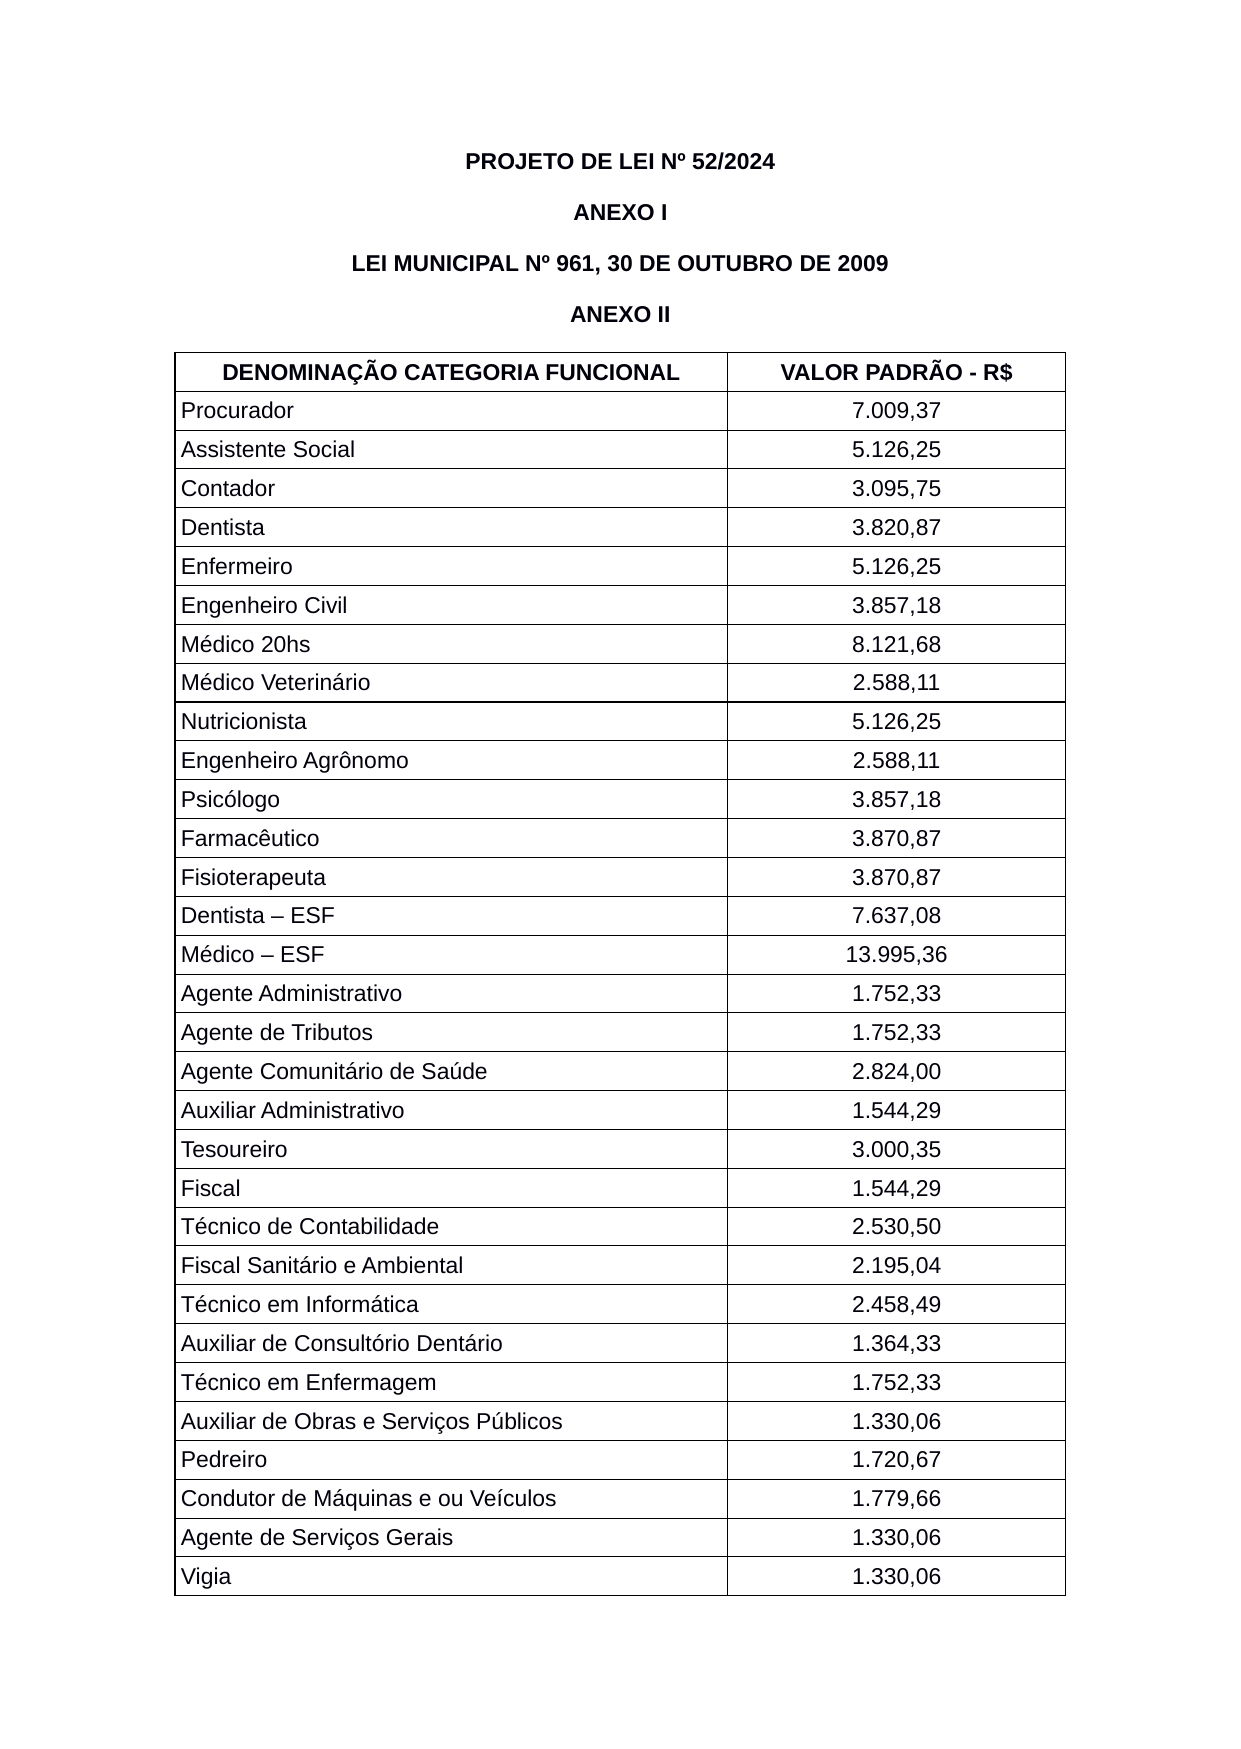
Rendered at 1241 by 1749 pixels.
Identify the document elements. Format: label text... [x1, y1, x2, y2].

table_cell 2.530,50 [728, 1208, 1065, 1245]
table_cell 1.752,33 [728, 1013, 1065, 1051]
table_cell Procurador [176, 392, 727, 429]
table_cell Engenheiro Agrônomo [176, 741, 727, 779]
table_cell Agente Administrativo [176, 975, 727, 1012]
table_cell 3.820,87 [728, 508, 1065, 546]
table_cell Técnico de Contabilidade [176, 1208, 727, 1245]
table_cell 1.330,06 [728, 1557, 1065, 1595]
table_cell 3.857,18 [728, 586, 1065, 624]
table_cell 7.009,37 [728, 392, 1065, 429]
table_cell 1.720,67 [728, 1441, 1065, 1478]
table_cell Médico 20hs [176, 625, 727, 663]
table_cell 3.095,75 [728, 469, 1065, 507]
table_cell Técnico em Enfermagem [176, 1363, 727, 1401]
table_cell Fiscal Sanitário e Ambiental [176, 1246, 727, 1284]
table_cell 1.544,29 [728, 1169, 1065, 1207]
table_cell 5.126,25 [728, 431, 1065, 468]
table_cell Fisioterapeuta [176, 858, 727, 896]
table_cell Auxiliar de Consultório Dentário [176, 1324, 727, 1362]
table_cell 2.195,04 [728, 1246, 1065, 1284]
table_cell 3.870,87 [728, 858, 1065, 896]
table_cell Médico Veterinário [176, 664, 727, 701]
table_cell 1.330,06 [728, 1519, 1065, 1556]
table_cell Nutricionista [176, 703, 727, 740]
table_cell Psicólogo [176, 780, 727, 818]
table_cell Tesoureiro [176, 1130, 727, 1168]
table_cell Vigia [176, 1557, 727, 1595]
table_cell Contador [176, 469, 727, 507]
text PROJETO DE LEI Nº 52/2024 [118, 148, 1122, 174]
table_cell 3.857,18 [728, 780, 1065, 818]
table_cell Técnico em Informática [176, 1285, 727, 1323]
table_cell Farmacêutico [176, 819, 727, 857]
table_cell 1.544,29 [728, 1091, 1065, 1129]
table_cell 1.330,06 [728, 1402, 1065, 1440]
table_cell Agente de Serviços Gerais [176, 1519, 727, 1556]
table_cell 8.121,68 [728, 625, 1065, 663]
table_header VALOR PADRÃO - R$ [728, 353, 1065, 391]
table_cell 2.588,11 [728, 741, 1065, 779]
text LEI MUNICIPAL Nº 961, 30 DE OUTUBRO DE 2009 [118, 250, 1122, 276]
table_cell 2.458,49 [728, 1285, 1065, 1323]
table_cell Médico – ESF [176, 936, 727, 973]
table_cell Auxiliar Administrativo [176, 1091, 727, 1129]
table_cell 1.752,33 [728, 975, 1065, 1012]
table_cell Auxiliar de Obras e Serviços Públicos [176, 1402, 727, 1440]
table_cell 5.126,25 [728, 547, 1065, 585]
table_header DENOMINAÇÃO CATEGORIA FUNCIONAL [176, 353, 727, 391]
table_cell Agente Comunitário de Saúde [176, 1052, 727, 1090]
table_cell 1.779,66 [728, 1480, 1065, 1517]
table_cell Pedreiro [176, 1441, 727, 1478]
table_cell Condutor de Máquinas e ou Veículos [176, 1480, 727, 1517]
table_cell Enfermeiro [176, 547, 727, 585]
table_cell 7.637,08 [728, 897, 1065, 934]
table_cell 13.995,36 [728, 936, 1065, 973]
table_cell 3.870,87 [728, 819, 1065, 857]
table_cell Dentista [176, 508, 727, 546]
table_cell 3.000,35 [728, 1130, 1065, 1168]
table_cell Agente de Tributos [176, 1013, 727, 1051]
table_cell 2.588,11 [728, 664, 1065, 701]
text ANEXO II [118, 301, 1122, 327]
table_cell Dentista – ESF [176, 897, 727, 934]
table_cell Assistente Social [176, 431, 727, 468]
table_cell Engenheiro Civil [176, 586, 727, 624]
table_cell Fiscal [176, 1169, 727, 1207]
table_cell 1.364,33 [728, 1324, 1065, 1362]
text ANEXO I [118, 199, 1122, 225]
table_cell 5.126,25 [728, 703, 1065, 740]
table_cell 2.824,00 [728, 1052, 1065, 1090]
table_cell 1.752,33 [728, 1363, 1065, 1401]
